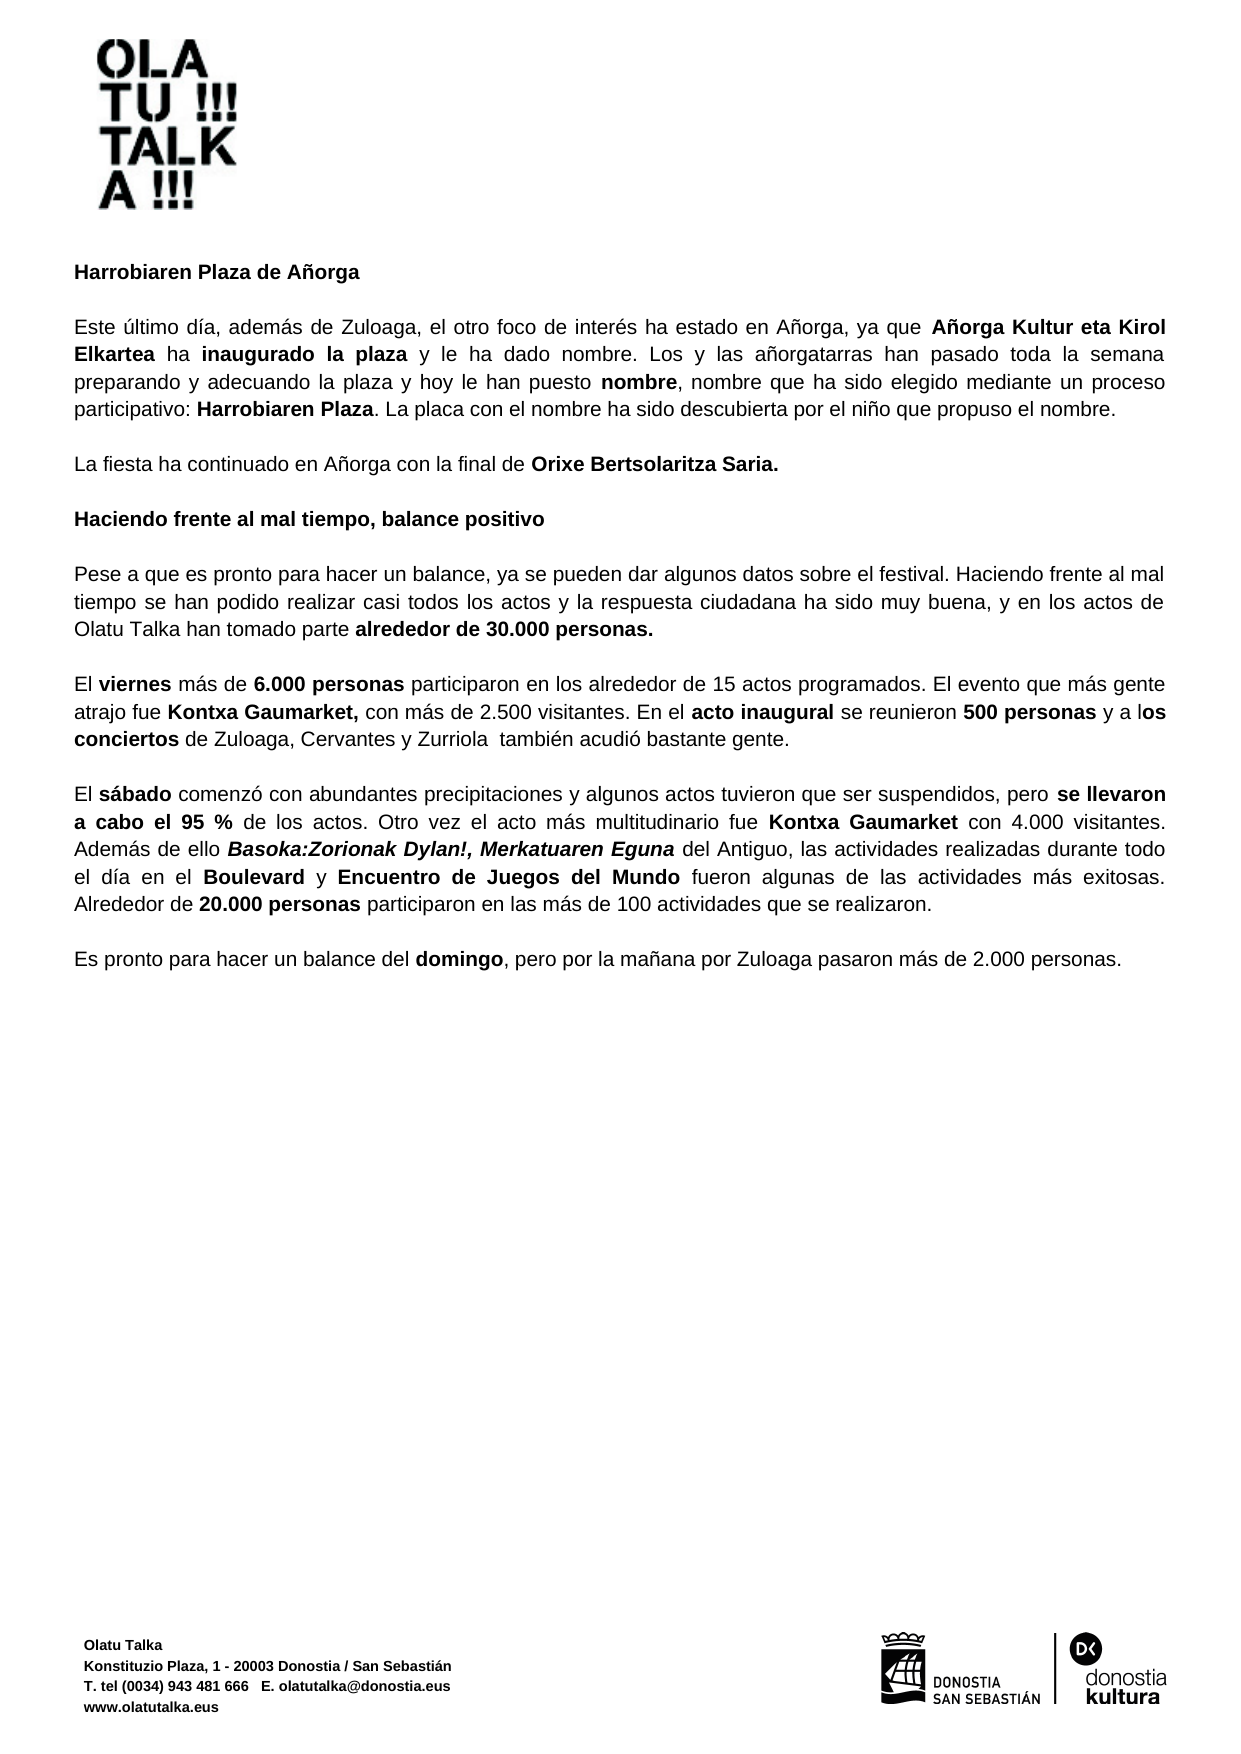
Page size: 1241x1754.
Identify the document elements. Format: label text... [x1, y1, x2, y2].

text Es pronto para hacer un balance del domingo, pero por la mañana por Zuloaga pasaron más de 2.000 personas. [74, 947, 1166, 971]
picture [96, 39, 238, 210]
text La fiesta ha continuado en Añorga con la final de Orixe Bertsolaritza Saria. [74, 452, 1166, 476]
text Este último día, además de Zuloaga, el otro foco de interés ha estado en Añorga, ya que Añorga Kultur eta Kirol Elkartea ha inaugurado la plaza y le ha dado nombre. Los y las añorgatarras han pasado toda la semana preparando y adecuando la plaza y hoy le han puesto nombre, nombre que ha sido elegido mediante un proceso participativo: Harrobiaren Plaza. La placa con el nombre ha sido descubierta por el niño que propuso el nombre. [74, 314, 1166, 421]
text Pese a que es pronto para hacer un balance, ya se pueden dar algunos datos sobre el festival. Haciendo frente al mal tiempo se han podido realizar casi todos los actos y la respuesta ciudadana ha sido muy buena, y en los actos de Olatu Talka han tomado parte alrededor de 30.000 personas. [74, 562, 1166, 641]
text El sábado comenzó con abundantes precipitaciones y algunos actos tuvieron que ser suspendidos, pero se llevaron a cabo el 95 % de los actos. Otro vez el acto más multitudinario fue Kontxa Gaumarket con 4.000 visitantes. Además de ello Basoka:Zorionak Dylan!, Merkatuaren Eguna del Antiguo, las actividades realizadas durante todo el día en el Boulevard y Encuentro de Juegos del Mundo fueron algunas de las actividades más exitosas. Alrededor de 20.000 personas participaron en las más de 100 actividades que se realizaron. [74, 782, 1166, 916]
picture [881, 1632, 1167, 1704]
text Harrobiaren Plaza de Añorga [74, 259, 1166, 283]
text El viernes más de 6.000 personas participaron en los alrededor de 15 actos programados. El evento que más gente atrajo fue Kontxa Gaumarket, con más de 2.500 visitantes. En el acto inaugural se reunieron 500 personas y a los conciertos de Zuloaga, Cervantes y Zurriola también acudió bastante gente. [74, 672, 1166, 751]
text Haciendo frente al mal tiempo, balance positivo [74, 507, 1166, 531]
